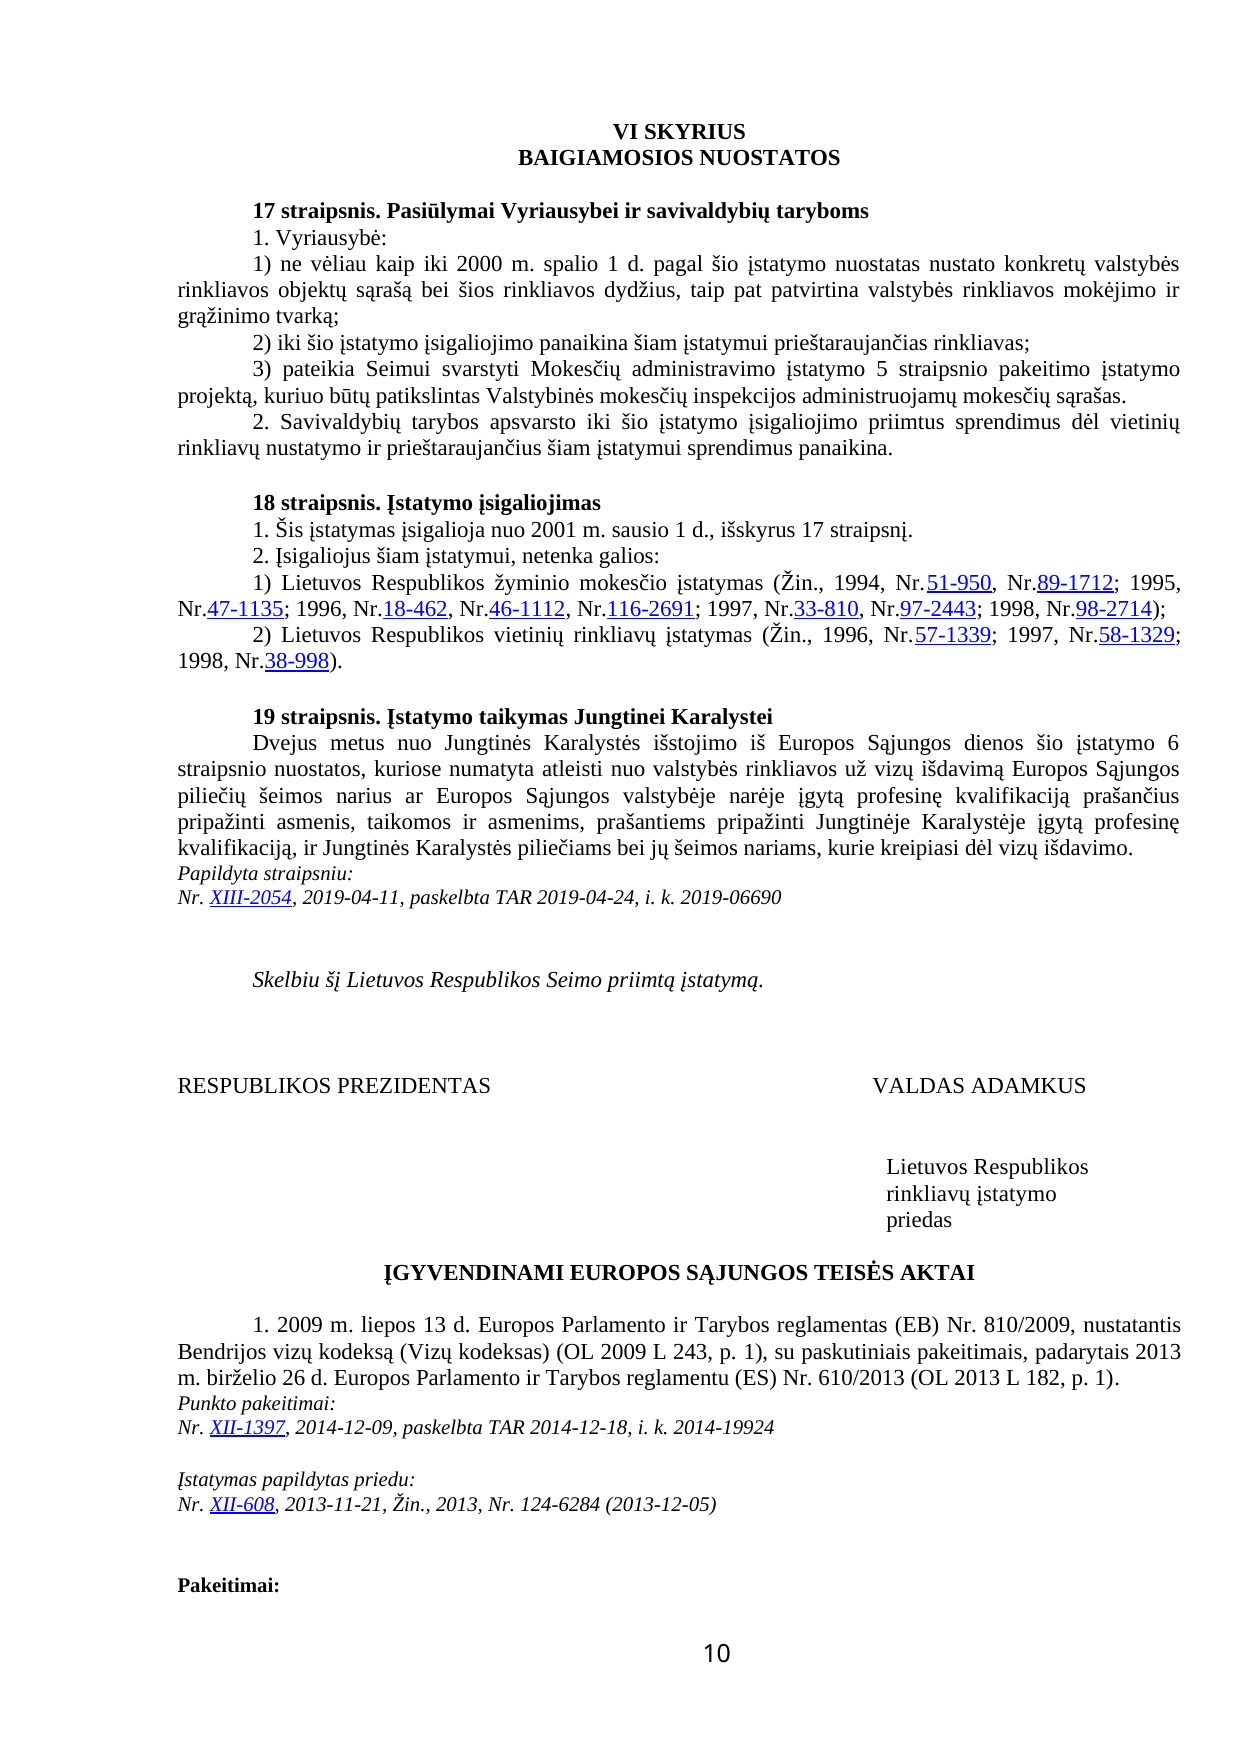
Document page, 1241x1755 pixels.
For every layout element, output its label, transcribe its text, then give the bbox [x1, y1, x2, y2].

text Papildyta straipsniu: [177, 861, 1181, 885]
text Lietuvos Respublikos [886, 1153, 1181, 1180]
text VI SKYRIUS [177, 118, 1181, 144]
text Pakeitimai: [177, 1573, 1181, 1597]
text ĮGYVENDINAMI EUROPOS SĄJUNGOS TEISĖS AKTAI [177, 1259, 1181, 1285]
text RESPUBLIKOS PREZIDENTAS VALDAS ADAMKUS [177, 1072, 1181, 1098]
text 1) ne vėliau kaip iki 2000 m. spalio 1 d. pagal šio įstatymo nuostatas nustato konkretų valstybės rinkliavos objektų sąrašą bei šios rinkliavos dydžius, taip pat patvirtina valstybės rinkliavos mokėjimo ir grąžinimo tvarką; [177, 250, 1181, 329]
text BAIGIAMOSIOS NUOSTATOS [177, 144, 1181, 171]
text priedas [886, 1206, 1181, 1232]
text 1. Šis įstatymas įsigalioja nuo 2001 m. sausio 1 d., išskyrus 17 straipsnį. [177, 516, 1181, 542]
text Įstatymas papildytas priedu: [177, 1467, 1181, 1491]
text Nr. XII-608, 2013-11-21, Žin., 2013, Nr. 124-6284 (2013-12-05) [177, 1491, 1181, 1516]
text 18 straipsnis. Įstatymo įsigaliojimas [177, 489, 1181, 516]
text 2) iki šio įstatymo įsigaliojimo panaikina šiam įstatymui prieštaraujančias rinkliavas; [177, 329, 1181, 355]
text 1. Vyriausybė: [177, 223, 1181, 250]
text Nr. XIII-2054, 2019-04-11, paskelbta TAR 2019-04-24, i. k. 2019-06690 [177, 885, 1181, 909]
text 1. 2009 m. liepos 13 d. Europos Parlamento ir Tarybos reglamentas (EB) Nr. 810/2009, nustatantis Bendrijos vizų kodeksą (Vizų kodeksas) (OL 2009 L 243, p. 1), su paskutiniais pakeitimais, padarytais 2013 m. birželio 26 d. Europos Parlamento ir Tarybos reglamentu (ES) Nr. 610/2013 (OL 2013 L 182, p. 1). [177, 1311, 1181, 1391]
text Skelbiu šį Lietuvos Respublikos Seimo priimtą įstatymą. [177, 966, 1181, 993]
text 17 straipsnis. Pasiūlymai Vyriausybei ir savivaldybių taryboms [177, 197, 1181, 223]
text 19 straipsnis. Įstatymo taikymas Jungtinei Karalystei [177, 703, 1181, 729]
text rinkliavų įstatymo [886, 1180, 1181, 1206]
text 2. Savivaldybių tarybos apsvarsto iki šio įstatymo įsigaliojimo priimtus sprendimus dėl vietinių rinkliavų nustatymo ir prieštaraujančius šiam įstatymui sprendimus panaikina. [177, 408, 1181, 461]
text 2. Įsigaliojus šiam įstatymui, netenka galios: [177, 542, 1181, 568]
text 2) Lietuvos Respublikos vietinių rinkliavų įstatymas (Žin., 1996, Nr.57-1339; 1997, Nr.58-1329; 1998, Nr.38-998). [177, 621, 1181, 674]
text 1) Lietuvos Respublikos žyminio mokesčio įstatymas (Žin., 1994, Nr.51-950, Nr.89-1712; 1995, Nr.47-1135; 1996, Nr.18-462, Nr.46-1112, Nr.116-2691; 1997, Nr.33-810, Nr.97-2443; 1998, Nr.98-2714); [177, 568, 1181, 621]
text Dvejus metus nuo Jungtinės Karalystės išstojimo iš Europos Sąjungos dienos šio įstatymo 6 straipsnio nuostatos, kuriose numatyta atleisti nuo valstybės rinkliavos už vizų išdavimą Europos Sąjungos piliečių šeimos narius ar Europos Sąjungos valstybėje narėje įgytą profesinę kvalifikaciją prašančius pripažinti asmenis, taikomos ir asmenims, prašantiems pripažinti Jungtinėje Karalystėje įgytą profesinę kvalifikaciją, ir Jungtinės Karalystės piliečiams bei jų šeimos nariams, kurie kreipiasi dėl vizų išdavimo. [177, 729, 1181, 861]
text Punkto pakeitimai: [177, 1391, 1181, 1414]
text 3) pateikia Seimui svarstyti Mokesčių administravimo įstatymo 5 straipsnio pakeitimo įstatymo projektą, kuriuo būtų patikslintas Valstybinės mokesčių inspekcijos administruojamų mokesčių sąrašas. [177, 355, 1181, 408]
text Nr. XII-1397, 2014-12-09, paskelbta TAR 2014-12-18, i. k. 2014-19924 [177, 1414, 1181, 1439]
